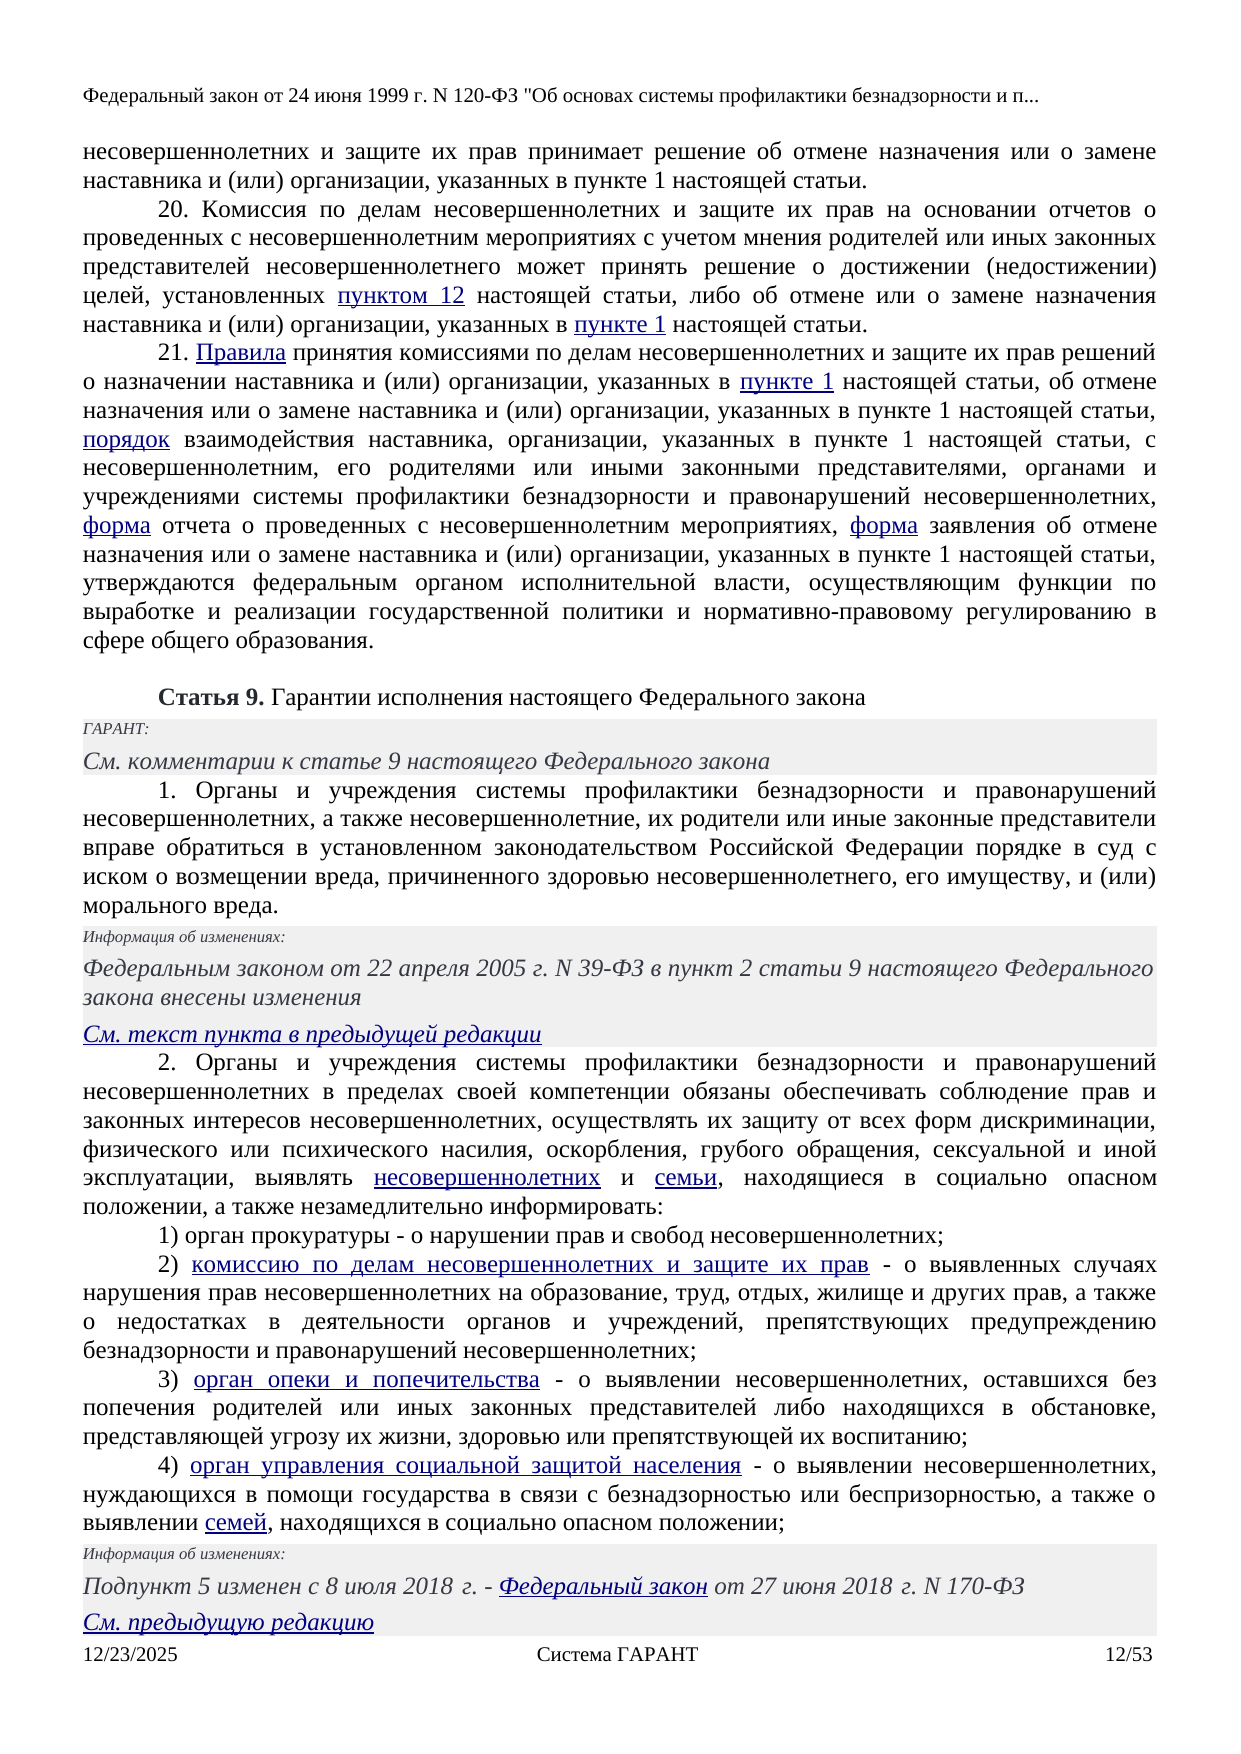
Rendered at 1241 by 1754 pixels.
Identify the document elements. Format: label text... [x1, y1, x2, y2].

text См. предыдущую редакцию [83, 1607, 1157, 1636]
text несовершеннолетних и защите их прав принимает решение об отмене назначения или о замене наставника и (или) организации, указанных в пункте 1 настоящей статьи. [83, 136, 1157, 194]
text 1. Органы и учреждения системы профилактики безнадзорности и правонарушений несовершеннолетних, а также несовершеннолетние, их родители или иные законные представители вправе обратиться в установленном законодательством Российской Федерации порядке в суд с иском о возмещении вреда, причиненного здоровью несовершеннолетнего, его имуществу, и (или) морального вреда. [83, 775, 1157, 918]
text 4) орган управления социальной защитой населения - о выявлении несовершеннолетних, нуждающихся в помощи государства в связи с безнадзорностью или беспризорностью, а также о выявлении семей, находящихся в социально опасном положении; [83, 1450, 1157, 1536]
text См. текст пункта в предыдущей редакции [544, 1019, 1157, 1047]
text 1) орган прокуратуры - о нарушении прав и свобод несовершеннолетних; [83, 1220, 1157, 1249]
text Статья 9. Гарантии исполнения настоящего Федерального закона [158, 682, 1157, 711]
text Подпункт 5 изменен с 8 июля 2018 г. - Федеральный закон от 27 июня 2018 г. N 170-ФЗ [1027, 1571, 1157, 1600]
text 2) комиссию по делам несовершеннолетних и защите их прав - о выявленных случаях нарушения прав несовершеннолетних на образование, труд, отдых, жилище и других прав, а также о недостатках в деятельности органов и учреждений, препятствующих предупреждению безнадзорности и правонарушений несовершеннолетних; [83, 1249, 1157, 1364]
text Информация об изменениях: [287, 926, 1157, 946]
text 21. Правила принятия комиссиями по делам несовершеннолетних и защите их прав решений о назначении наставника и (или) организации, указанных в пункте 1 настоящей статьи, об отмене назначения или о замене наставника и (или) организации, указанных в пункте 1 настоящей статьи, порядок взаимодействия наставника, организации, указанных в пункте 1 настоящей статьи, с несовершеннолетним, его родителями или иными законными представителями, органами и учреждениями системы профилактики безнадзорности и правонарушений несовершеннолетних, форма отчета о проведенных с несовершеннолетним мероприятиях, форма заявления об отмене назначения или о замене наставника и (или) организации, указанных в пункте 1 настоящей статьи, утверждаются федеральным органом исполнительной власти, осуществляющим функции по выработке и реализации государственной политики и нормативно-правовому регулированию в сфере общего образования. [83, 337, 1157, 654]
text 20. Комиссия по делам несовершеннолетних и защите их прав на основании отчетов о проведенных с несовершеннолетним мероприятиях с учетом мнения родителей или иных законных представителей несовершеннолетнего может принять решение о достижении (недостижении) целей, установленных пунктом 12 настоящей статьи, либо об отмене или о замене назначения наставника и (или) организации, указанных в пункте 1 настоящей статьи. [83, 194, 1157, 337]
text 3) орган опеки и попечительства - о выявлении несовершеннолетних, оставшихся без попечения родителей или иных законных представителей либо находящихся в обстановке, представляющей угрозу их жизни, здоровью или препятствующей их воспитанию; [83, 1364, 1157, 1450]
text ГАРАНТ: [151, 719, 1157, 738]
text Федеральным законом от 22 апреля 2005 г. N 39-ФЗ в пункт 2 статьи 9 настоящего Федерального закона внесены изменения [364, 982, 1157, 1011]
text См. комментарии к статье 9 настоящего Федерального закона [773, 746, 1157, 775]
text Информация об изменениях: [287, 1544, 1157, 1563]
text 2. Органы и учреждения системы профилактики безнадзорности и правонарушений несовершеннолетних в пределах своей компетенции обязаны обеспечивать соблюдение прав и законных интересов несовершеннолетних, осуществлять их защиту от всех форм дискриминации, физического или психического насилия, оскорбления, грубого обращения, сексуальной и иной эксплуатации, выявлять несовершеннолетних и семьи, находящиеся в социально опасном положении, а также незамедлительно информировать: [83, 1047, 1157, 1220]
